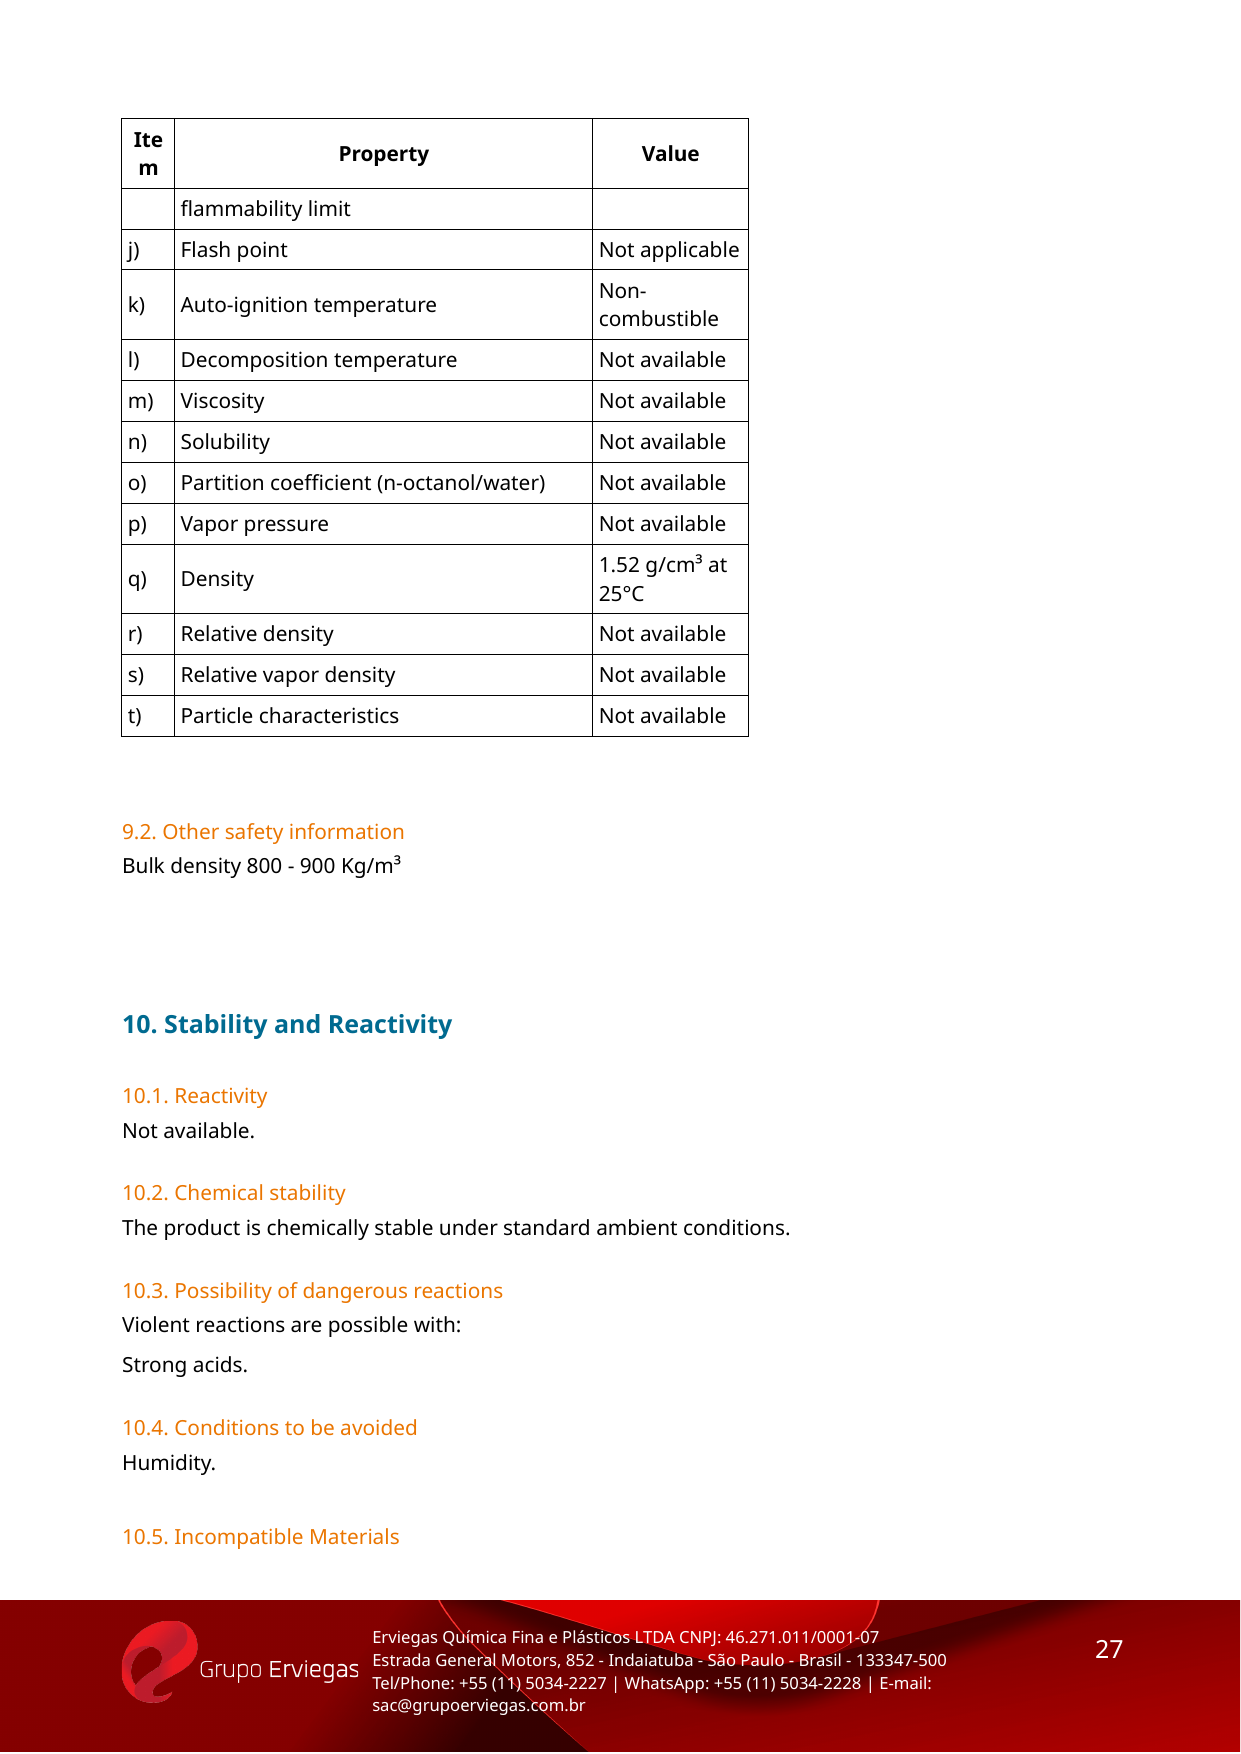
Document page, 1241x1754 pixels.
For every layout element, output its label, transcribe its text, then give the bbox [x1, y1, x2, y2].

table_cell Not available [593, 422, 748, 462]
table_cell flammability limit [175, 189, 592, 228]
table_cell t) [122, 696, 174, 736]
table_cell Viscosity [175, 381, 592, 421]
table_cell Auto-ignition temperature [175, 270, 592, 339]
text Violent reactions are possible with: [122, 1310, 1123, 1338]
table_cell k) [122, 270, 174, 339]
table_cell p) [122, 504, 174, 543]
table_cell Not available [593, 696, 748, 736]
text Humidity. [122, 1448, 1123, 1476]
table_cell Not available [593, 614, 748, 654]
table_cell [593, 189, 748, 228]
table_cell Not available [593, 655, 748, 695]
table_cell Density [175, 545, 592, 613]
table_cell Not available [593, 340, 748, 380]
text Strong acids. [122, 1350, 1123, 1379]
table_cell Flash point [175, 230, 592, 269]
table_cell Partition coefficient (n-octanol/water) [175, 463, 592, 502]
table_cell j) [122, 230, 174, 269]
text 10.4. Conditions to be avoided [122, 1413, 1123, 1442]
table_cell n) [122, 422, 174, 462]
table_cell Not available [593, 504, 748, 543]
text Not available. [122, 1116, 1123, 1144]
table_header Value [593, 119, 748, 187]
table_cell s) [122, 655, 174, 695]
table_cell Particle characteristics [175, 696, 592, 736]
table_cell Not available [593, 381, 748, 421]
table_cell r) [122, 614, 174, 654]
table_cell m) [122, 381, 174, 421]
table_cell 1.52 g/cm³ at 25°C [593, 545, 748, 613]
table_cell Vapor pressure [175, 504, 592, 543]
table_cell Decomposition temperature [175, 340, 592, 380]
text Bulk density 800 - 900 Kg/m³ [122, 852, 1123, 880]
table_cell Non-combustible [593, 270, 748, 339]
table_cell o) [122, 463, 174, 502]
text 10.3. Possibility of dangerous reactions [122, 1276, 1123, 1304]
text 9.2. Other safety information [122, 817, 1123, 846]
text 10.2. Chemical stability [122, 1178, 1123, 1207]
table_cell Relative density [175, 614, 592, 654]
text The product is chemically stable under standard ambient conditions. [122, 1213, 1123, 1241]
text 10.5. Incompatible Materials [122, 1522, 1123, 1551]
table_cell Solubility [175, 422, 592, 462]
table_cell [122, 189, 174, 228]
table_cell q) [122, 545, 174, 613]
table_cell Not applicable [593, 230, 748, 269]
table_cell l) [122, 340, 174, 380]
text 10. Stability and Reactivity [122, 1007, 1123, 1041]
text 10.1. Reactivity [122, 1081, 1123, 1110]
picture [121, 1621, 359, 1703]
table_cell Relative vapor density [175, 655, 592, 695]
table_header Property [175, 119, 592, 187]
table_header Item [122, 119, 174, 187]
table_cell Not available [593, 463, 748, 502]
